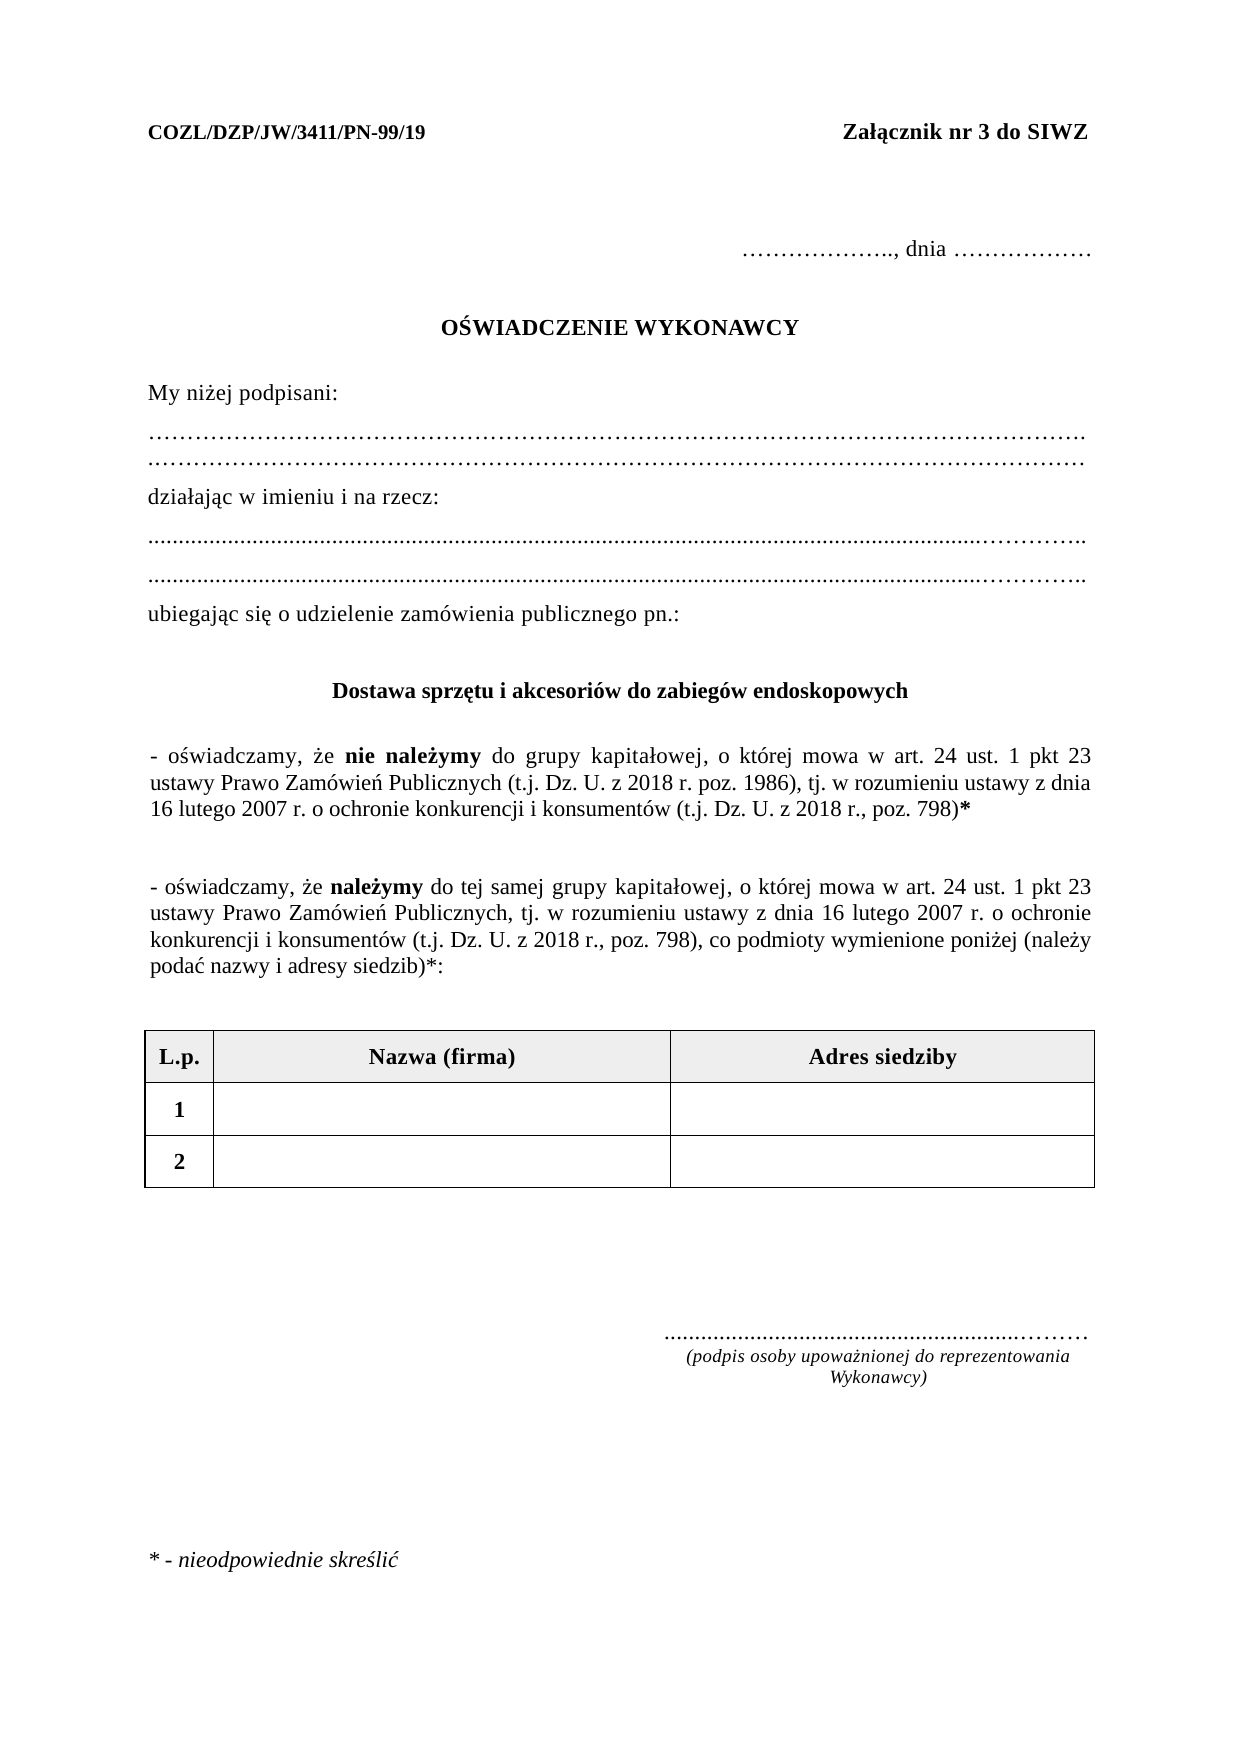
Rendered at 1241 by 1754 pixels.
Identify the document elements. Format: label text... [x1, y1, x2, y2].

table_header L.p. [146, 1031, 213, 1082]
text działając w imieniu i na rzecz: [148, 483, 1093, 509]
table_cell 2 [146, 1136, 213, 1187]
text ……………….., dnia ……………… [148, 235, 1093, 261]
table_cell [671, 1136, 1094, 1187]
text ........................................................................................................................................………….. [148, 561, 1093, 587]
text ..........................................................……… [664, 1318, 1093, 1345]
text * - nieodpowiednie skreślić [148, 1546, 1093, 1572]
text …………………………………………………………………………………………………………..………………………………………………………………………………………………………… [148, 418, 1093, 471]
text - oświadczamy, że nie należymy do grupy kapitałowej, o której mowa w art. 24 ust. 1 pkt 23 ustawy Prawo Zamówień Publicznych (t.j. Dz. U. z 2018 r. poz. 1986), tj. w rozumieniu ustawy z dnia 16 lutego 2007 r. o ochronie konkurencji i konsumentów (t.j. Dz. U. z 2018 r., poz. 798)* [150, 742, 1093, 822]
text (podpis osoby upoważnionej do reprezentowania Wykonawcy) [664, 1345, 1093, 1388]
table_header Nazwa (firma) [214, 1031, 670, 1082]
text OŚWIADCZENIE WYKONAWCY [148, 314, 1093, 340]
table_cell [214, 1136, 670, 1187]
text ubiegając się o udzielenie zamówienia publicznego pn.: [148, 599, 1093, 626]
table_cell [214, 1083, 670, 1134]
table_cell [671, 1083, 1094, 1134]
table_header Adres siedziby [671, 1031, 1094, 1082]
table_cell 1 [146, 1083, 213, 1134]
text - oświadczamy, że należymy do tej samej grupy kapitałowej, o której mowa w art. 24 ust. 1 pkt 23 ustawy Prawo Zamówień Publicznych, tj. w rozumieniu ustawy z dnia 16 lutego 2007 r. o ochronie konkurencji i konsumentów (t.j. Dz. U. z 2018 r., poz. 798), co podmioty wymienione poniżej (należy podać nazwy i adresy siedzib)*: [150, 873, 1093, 978]
text ........................................................................................................................................………….. [148, 522, 1093, 548]
text My niżej podpisani: [148, 379, 1093, 405]
text COZL/DZP/JW/3411/PN-99/19 Załącznik nr 3 do SIWZ [148, 118, 1093, 144]
text Dostawa sprzętu i akcesoriów do zabiegów endoskopowych [148, 677, 1093, 730]
